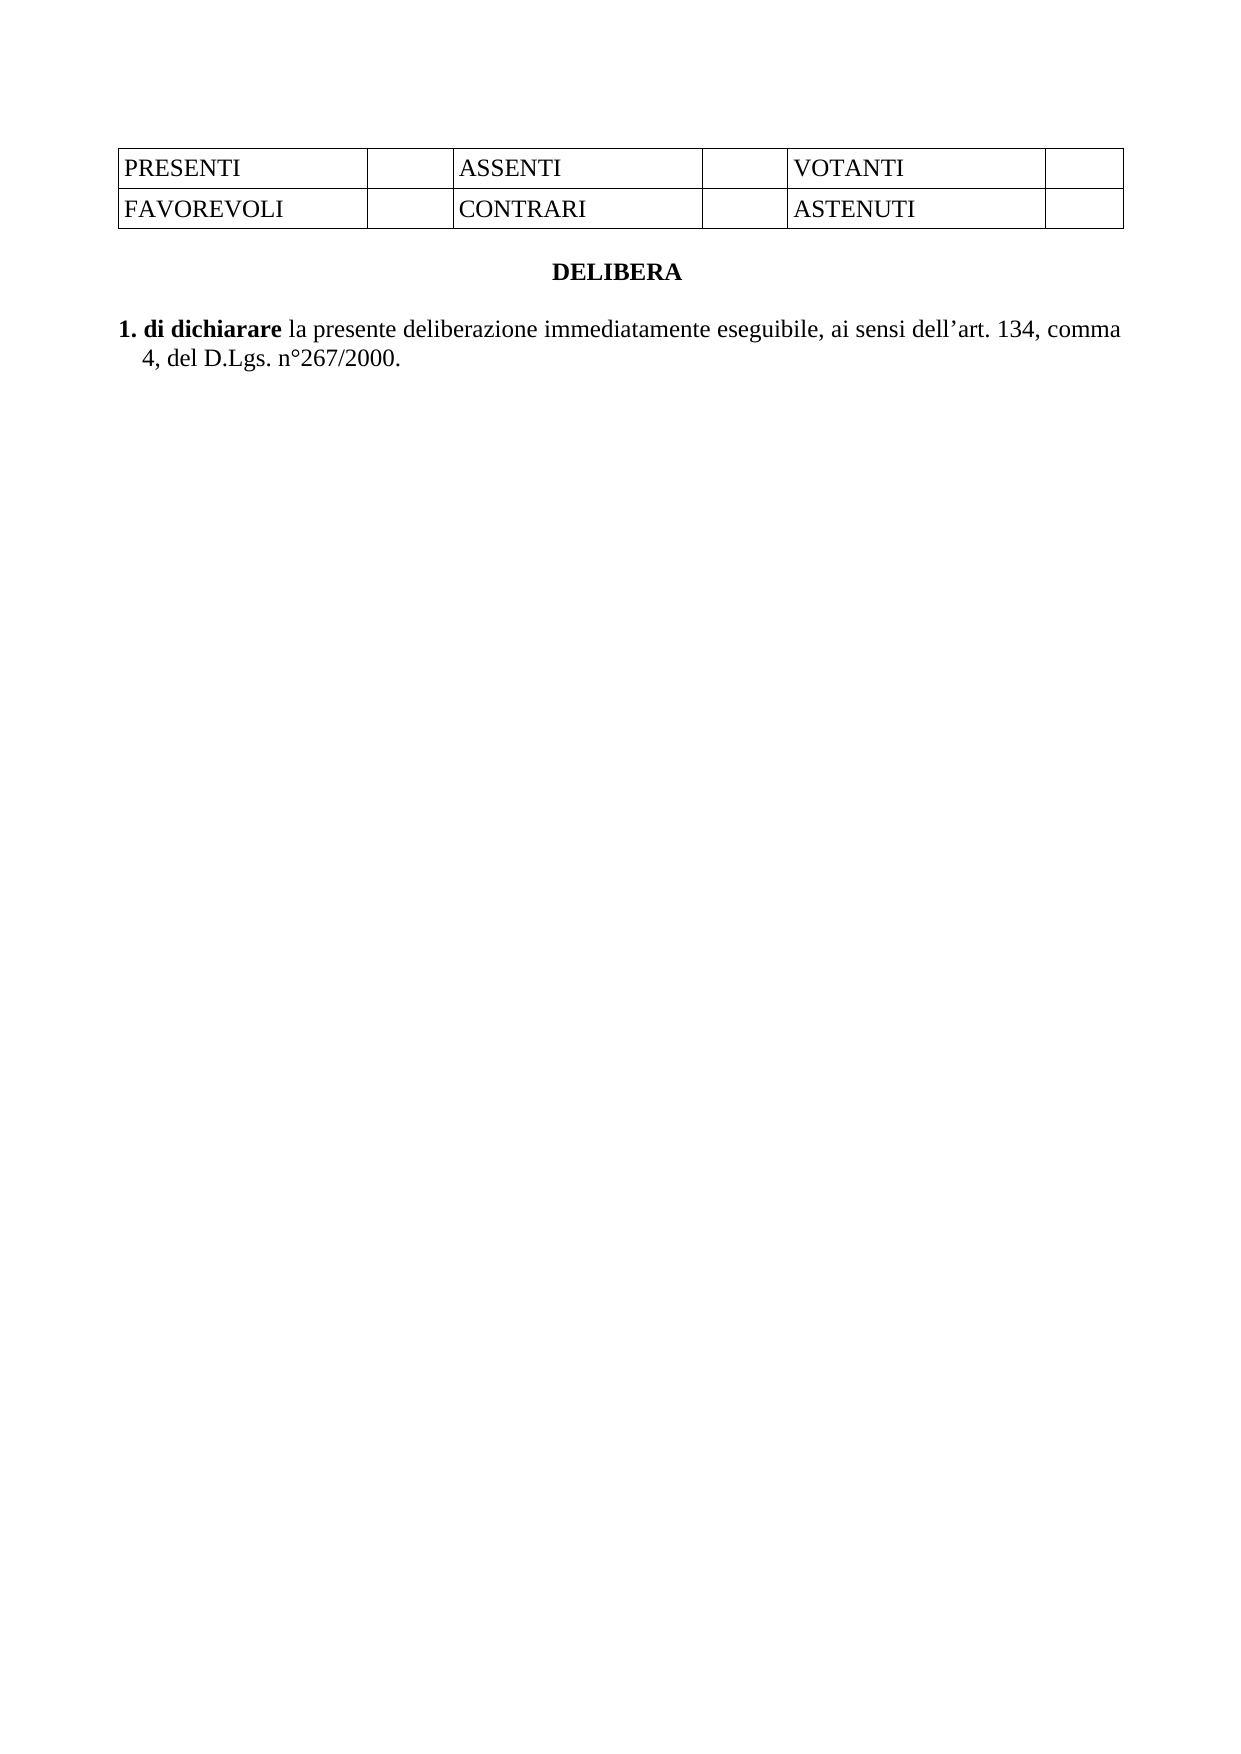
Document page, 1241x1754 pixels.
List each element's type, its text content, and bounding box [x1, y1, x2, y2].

table_header PRESENTI [119, 149, 367, 188]
text DELIBERA [118, 257, 1122, 286]
table_cell [1046, 189, 1123, 228]
table_header [1046, 149, 1123, 188]
table_cell ASTENUTI [788, 189, 1045, 228]
text 1. di dichiarare la presente deliberazione immediatamente eseguibile, ai sensi dell’art. 134, comma 4, del D.Lgs. n°267/2000. [118, 314, 1122, 372]
table_header ASSENTI [454, 149, 702, 188]
table_cell FAVOREVOLI [119, 189, 367, 228]
table_header [703, 149, 787, 188]
table_header [368, 149, 453, 188]
table_cell [368, 189, 453, 228]
table_cell CONTRARI [454, 189, 702, 228]
table_header VOTANTI [788, 149, 1045, 188]
table_cell [703, 189, 787, 228]
